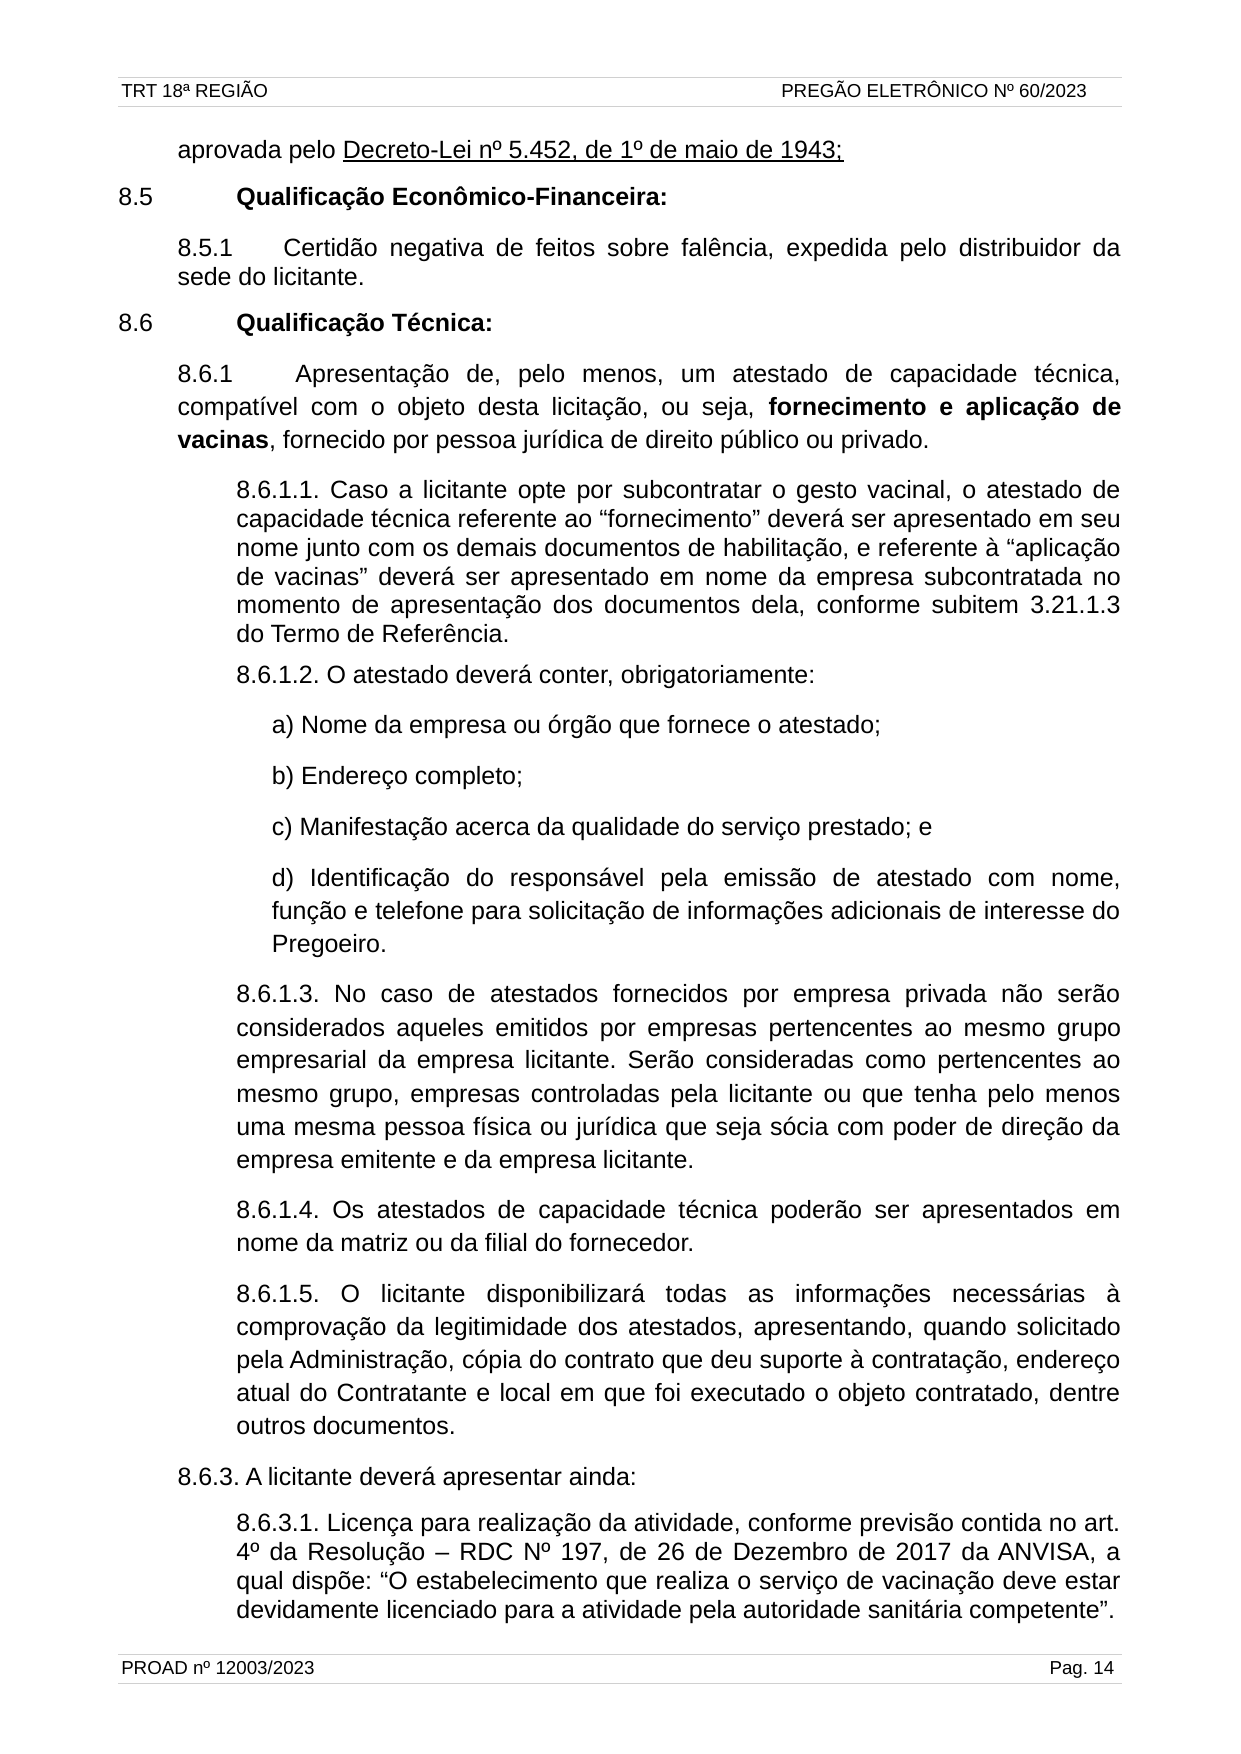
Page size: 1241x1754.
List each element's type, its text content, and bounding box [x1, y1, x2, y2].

text d) Identificação do responsável pela emissão de atestado com nome, função e telefone para solicitação de informações adicionais de interesse do Pregoeiro. [272, 863, 1122, 957]
text aprovada pelo Decreto-Lei nº 5.452, de 1º de maio de 1943; [177, 136, 1122, 164]
text a) Nome da empresa ou órgão que fornece o atestado; [272, 711, 1122, 739]
text 8.6.1.4. Os atestados de capacidade técnica poderão ser apresentados em nome da matriz ou da filial do fornecedor. [236, 1195, 1122, 1257]
text 8.6.1 Apresentação de, pelo menos, um atestado de capacidade técnica, compatível com o objeto desta licitação, ou seja, fornecimento e aplicação de vacinas, fornecido por pessoa jurídica de direito público ou privado. [177, 359, 1122, 453]
text 8.6 Qualificação Técnica: [118, 308, 1122, 337]
text 8.5 Qualificação Econômico-Financeira: [118, 182, 1122, 211]
text 8.6.1.3. No caso de atestados fornecidos por empresa privada não serão considerados aqueles emitidos por empresas pertencentes ao mesmo grupo empresarial da empresa licitante. Serão consideradas como pertencentes ao mesmo grupo, empresas controladas pela licitante ou que tenha pelo menos uma mesma pessoa física ou jurídica que seja sócia com poder de direção da empresa emitente e da empresa licitante. [236, 979, 1122, 1173]
text b) Endereço completo; [272, 761, 1122, 790]
text 8.6.1.2. O atestado deverá conter, obrigatoriamente: [236, 660, 1122, 688]
text 8.6.1.5. O licitante disponibilizará todas as informações necessárias à comprovação da legitimidade dos atestados, apresentando, quando solicitado pela Administração, cópia do contrato que deu suporte à contratação, endereço atual do Contratante e local em que foi executado o objeto contratado, dentre outros documentos. [236, 1279, 1122, 1440]
text 8.5.1 Certidão negativa de feitos sobre falência, expedida pelo distribuidor da sede do licitante. [177, 233, 1122, 290]
text c) Manifestação acerca da qualidade do serviço prestado; e [272, 812, 1122, 841]
text 8.6.3. A licitante deverá apresentar ainda: [177, 1462, 1122, 1491]
text 8.6.1.1. Caso a licitante opte por subcontratar o gesto vacinal, o atestado de capacidade técnica referente ao “fornecimento” deverá ser apresentado em seu nome junto com os demais documentos de habilitação, e referente à “aplicação de vacinas” deverá ser apresentado em nome da empresa subcontratada no momento de apresentação dos documentos dela, conforme subitem 3.21.1.3 do Termo de Referência. [236, 475, 1122, 648]
text 8.6.3.1. Licença para realização da atividade, conforme previsão contida no art. 4º da Resolução – RDC Nº 197, de 26 de Dezembro de 2017 da ANVISA, a qual dispõe: “O estabelecimento que realiza o serviço de vacinação deve estar devidamente licenciado para a atividade pela autoridade sanitária competente”. [236, 1508, 1122, 1623]
